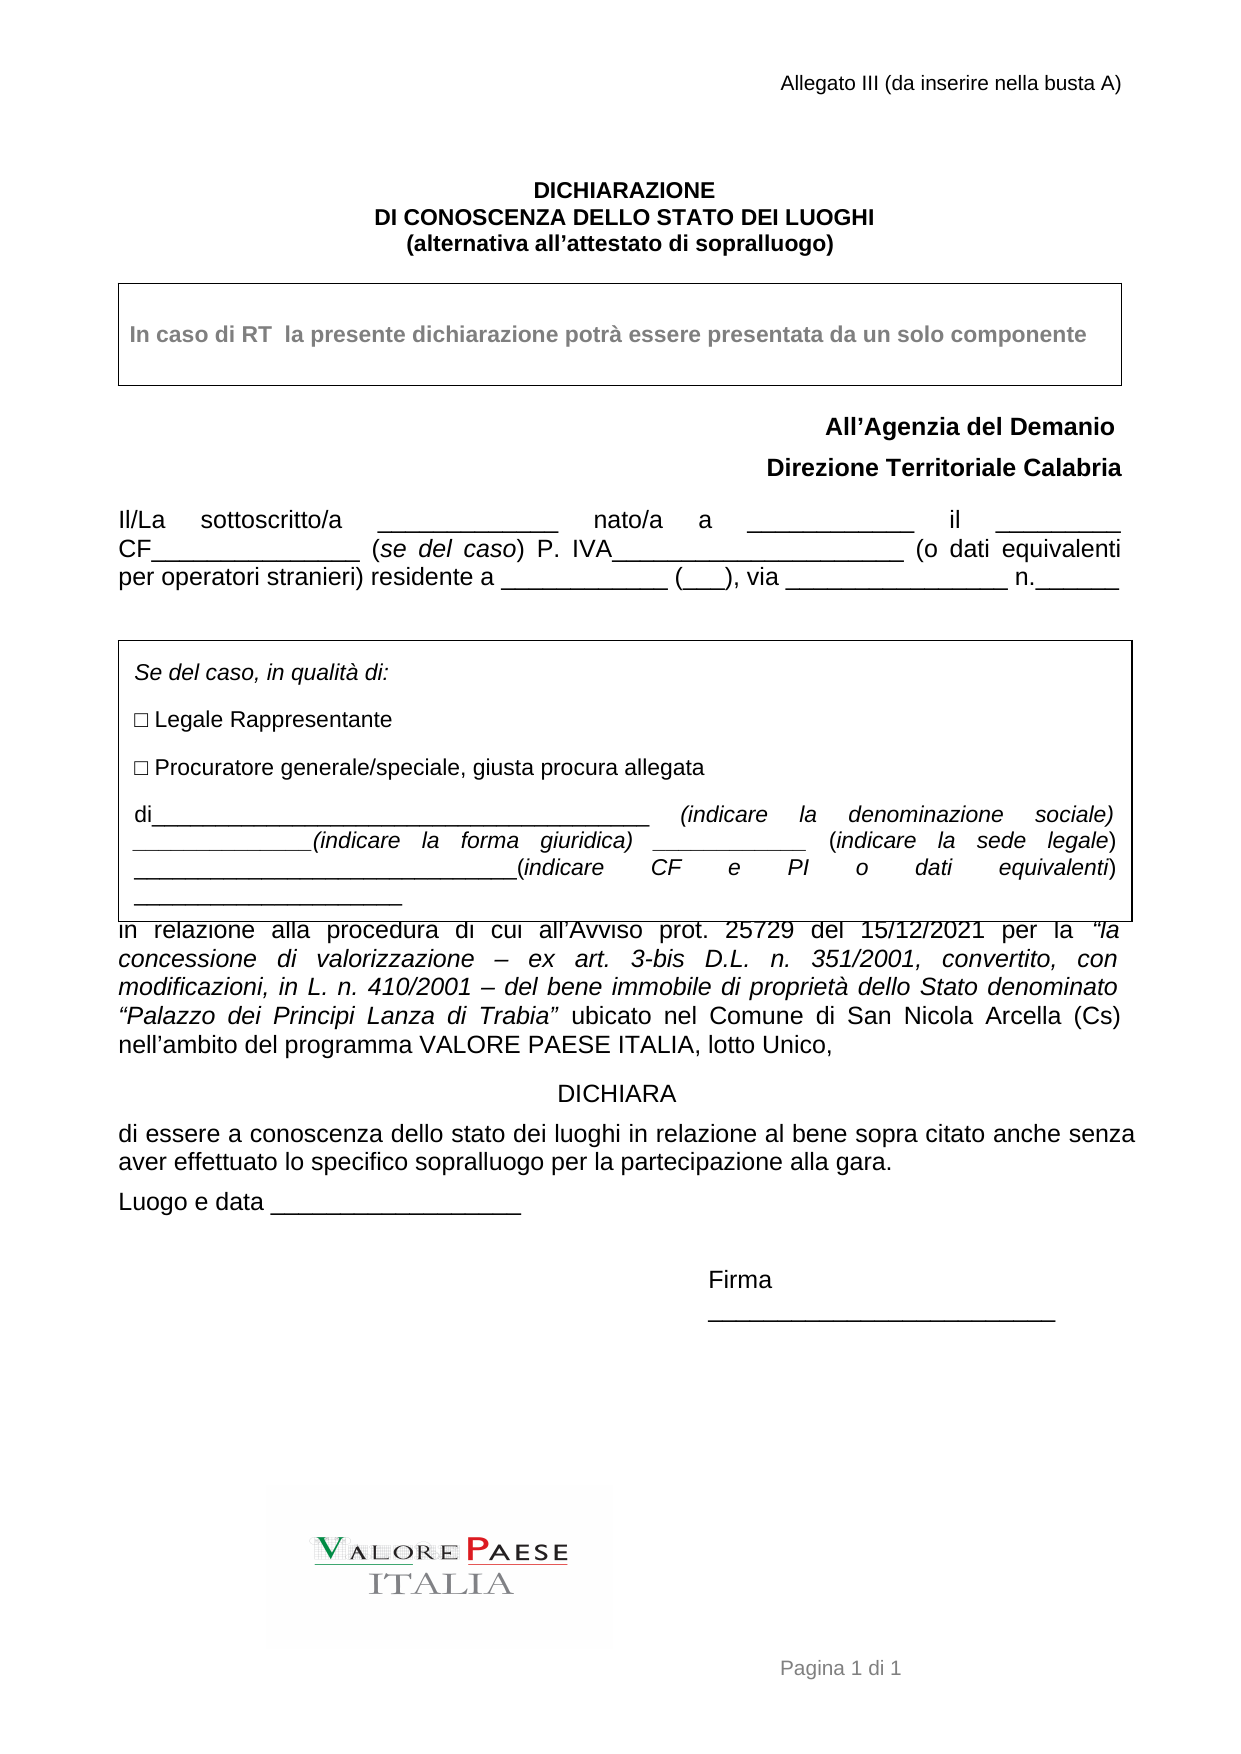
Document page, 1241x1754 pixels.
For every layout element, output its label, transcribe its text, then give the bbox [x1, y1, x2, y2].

text Luogo e data __________________ [118, 1186, 1137, 1215]
subtitle DI CONOSCENZA DELLO STATO DEI LUOGHI [118, 203, 1130, 230]
text DICHIARA [118, 1079, 1122, 1108]
text in relazione alla procedura di cui all’Avviso prot. 25729 del 15/12/2021 per la “la concessione di valorizzazione – ex art. 3-bis D.L. n. 351/2001, convertito, con modificazioni, in L. n. 410/2001 – del bene immobile di proprietà dello Stato denominato “Palazzo dei Principi Lanza di Trabia” ubicato nel Comune di San Nicola Arcella (Cs) nell’ambito del programma VALORE PAESE ITALIA, lotto Unico, [118, 922, 1122, 1058]
text Se del caso, in qualità di: [134, 659, 1116, 686]
text (alternativa all’attestato di sopralluogo) [118, 230, 1122, 256]
text Firma _________________________ [708, 1236, 1137, 1322]
text Direzione Territoriale Calabria [118, 453, 1122, 482]
table_header In caso di RT la presente dichiarazione potrà essere presentata da un solo componente [119, 284, 1121, 384]
text □ Procuratore generale/speciale, giusta procura allegata [134, 753, 1116, 780]
text di_______________________________________ (indicare la denominazione sociale) ______________(indicare la forma giuridica) ____________ (indicare la sede legale) ______________________________(indicare CF e PI o dati equivalenti) _____________________ [134, 801, 1116, 906]
text □ Legale Rappresentante [134, 706, 1116, 733]
text di essere a conoscenza dello stato dei luoghi in relazione al bene sopra citato anche senza aver effettuato lo specifico sopralluogo per la partecipazione alla gara. [118, 1118, 1137, 1176]
subtitle DICHIARAZIONE [118, 177, 1130, 203]
text All’Agenzia del Demanio [118, 412, 1122, 441]
text Il/La sottoscritto/a _____________ nato/a a ____________ il _________ CF_______________ (se del caso) P. IVA_____________________ (o dati equivalenti per operatori stranieri) residente a ____________ (___), via ________________ n.______ [118, 505, 1122, 591]
